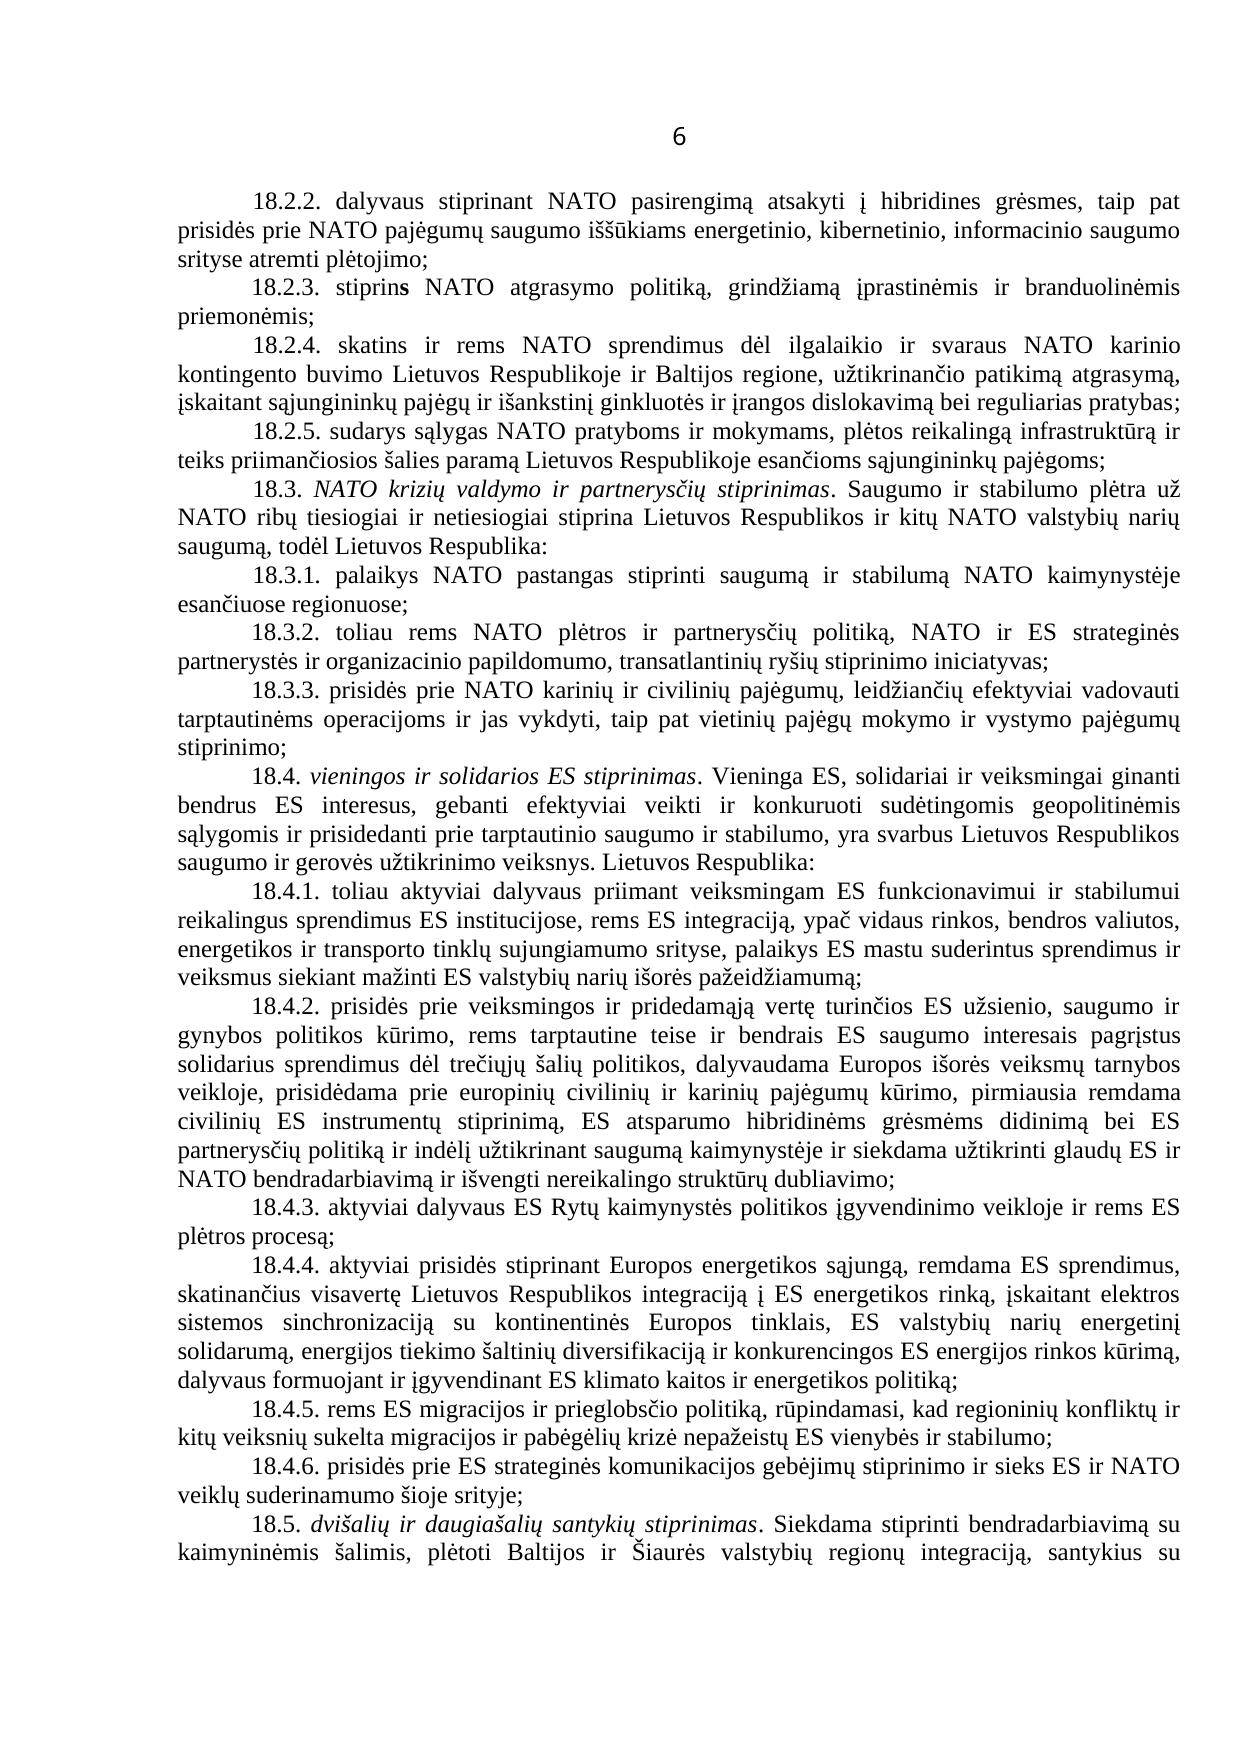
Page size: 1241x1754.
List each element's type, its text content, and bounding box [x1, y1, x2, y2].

text 18.2.5. sudarys sąlygas NATO pratyboms ir mokymams, plėtos reikalingą infrastruktūrą ir teiks priimančiosios šalies paramą Lietuvos Respublikoje esančioms sąjungininkų pajėgoms; [177, 416, 1181, 474]
text 18.2.2. dalyvaus stiprinant NATO pasirengimą atsakyti į hibridines grėsmes, taip pat prisidės prie NATO pajėgumų saugumo iššūkiams energetinio, kibernetinio, informacinio saugumo srityse atremti plėtojimo; [177, 186, 1181, 272]
text 18.2.4. skatins ir rems NATO sprendimus dėl ilgalaikio ir svaraus NATO karinio kontingento buvimo Lietuvos Respublikoje ir Baltijos regione, užtikrinančio patikimą atgrasymą, įskaitant sąjungininkų pajėgų ir išankstinį ginkluotės ir įrangos dislokavimą bei reguliarias pratybas; [177, 330, 1181, 416]
text 18.4.1. toliau aktyviai dalyvaus priimant veiksmingam ES funkcionavimui ir stabilumui reikalingus sprendimus ES institucijose, rems ES integraciją, ypač vidaus rinkos, bendros valiutos, energetikos ir transporto tinklų sujungiamumo srityse, palaikys ES mastu suderintus sprendimus ir veiksmus siekiant mažinti ES valstybių narių išorės pažeidžiamumą; [177, 876, 1181, 991]
text 18.4.3. aktyviai dalyvaus ES Rytų kaimynystės politikos įgyvendinimo veikloje ir rems ES plėtros procesą; [177, 1192, 1181, 1250]
text 18.4.6. prisidės prie ES strateginės komunikacijos gebėjimų stiprinimo ir sieks ES ir NATO veiklų suderinamumo šioje srityje; [177, 1451, 1181, 1509]
text 18.4.4. aktyviai prisidės stiprinant Europos energetikos sąjungą, remdama ES sprendimus, skatinančius visavertę Lietuvos Respublikos integraciją į ES energetikos rinką, įskaitant elektros sistemos sinchronizaciją su kontinentinės Europos tinklais, ES valstybių narių energetinį solidarumą, energijos tiekimo šaltinių diversifikaciją ir konkurencingos ES energijos rinkos kūrimą, dalyvaus formuojant ir įgyvendinant ES klimato kaitos ir energetikos politiką; [177, 1250, 1181, 1394]
text 18.3. NATO krizių valdymo ir partnerysčių stiprinimas. Saugumo ir stabilumo plėtra už NATO ribų tiesiogiai ir netiesiogiai stiprina Lietuvos Respublikos ir kitų NATO valstybių narių saugumą, todėl Lietuvos Respublika: [177, 474, 1181, 560]
text 18.4.5. rems ES migracijos ir prieglobsčio politiką, rūpindamasi, kad regioninių konfliktų ir kitų veiksnių sukelta migracijos ir pabėgėlių krizė nepažeistų ES vienybės ir stabilumo; [177, 1394, 1181, 1451]
text 18.3.1. palaikys NATO pastangas stiprinti saugumą ir stabilumą NATO kaimynystėje esančiuose regionuose; [177, 560, 1181, 617]
text 18.3.2. toliau rems NATO plėtros ir partnerysčių politiką, NATO ir ES strateginės partnerystės ir organizacinio papildomumo, transatlantinių ryšių stiprinimo iniciatyvas; [177, 617, 1181, 675]
text 18.2.3. stiprins NATO atgrasymo politiką, grindžiamą įprastinėmis ir branduolinėmis priemonėmis; [177, 272, 1181, 330]
text 18.3.3. prisidės prie NATO karinių ir civilinių pajėgumų, leidžiančių efektyviai vadovauti tarptautinėms operacijoms ir jas vykdyti, taip pat vietinių pajėgų mokymo ir vystymo pajėgumų stiprinimo; [177, 675, 1181, 761]
text 18.5. dvišalių ir daugiašalių santykių stiprinimas. Siekdama stiprinti bendradarbiavimą su kaimyninėmis šalimis, plėtoti Baltijos ir Šiaurės valstybių regionų integraciją, santykius su [177, 1509, 1181, 1566]
text 18.4.2. prisidės prie veiksmingos ir pridedamąją vertę turinčios ES užsienio, saugumo ir gynybos politikos kūrimo, rems tarptautine teise ir bendrais ES saugumo interesais pagrįstus solidarius sprendimus dėl trečiųjų šalių politikos, dalyvaudama Europos išorės veiksmų tarnybos veikloje, prisidėdama prie europinių civilinių ir karinių pajėgumų kūrimo, pirmiausia remdama civilinių ES instrumentų stiprinimą, ES atsparumo hibridinėms grėsmėms didinimą bei ES partnerysčių politiką ir indėlį užtikrinant saugumą kaimynystėje ir siekdama užtikrinti glaudų ES ir NATO bendradarbiavimą ir išvengti nereikalingo struktūrų dubliavimo; [177, 991, 1181, 1192]
text 18.4. vieningos ir solidarios ES stiprinimas. Vieninga ES, solidariai ir veiksmingai ginanti bendrus ES interesus, gebanti efektyviai veikti ir konkuruoti sudėtingomis geopolitinėmis sąlygomis ir prisidedanti prie tarptautinio saugumo ir stabilumo, yra svarbus Lietuvos Respublikos saugumo ir gerovės užtikrinimo veiksnys. Lietuvos Respublika: [177, 761, 1181, 876]
